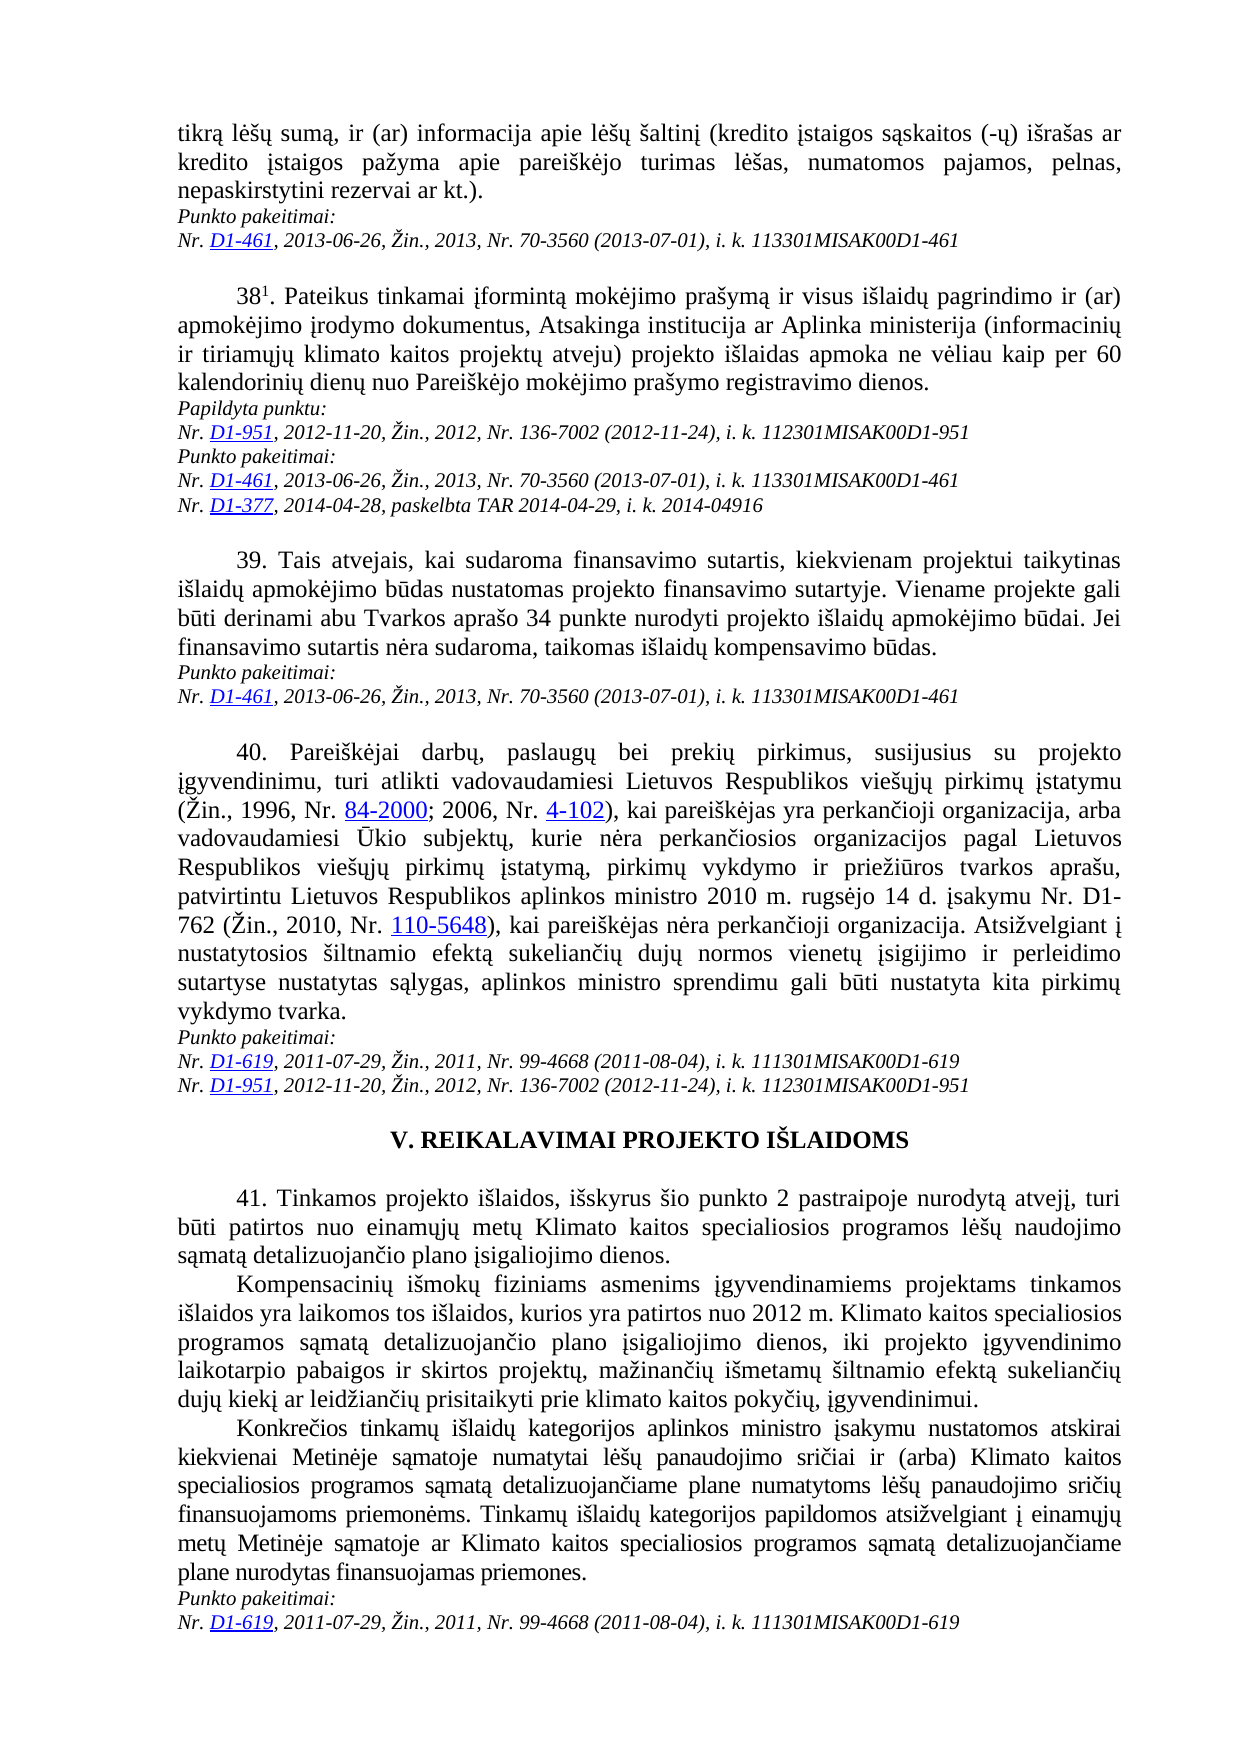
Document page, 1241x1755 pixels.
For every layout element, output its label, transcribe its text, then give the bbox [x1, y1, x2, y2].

text Kompensacinių išmokų fiziniams asmenims įgyvendinamiems projektams tinkamos išlaidos yra laikomos tos išlaidos, kurios yra patirtos nuo 2012 m. Klimato kaitos specialiosios programos sąmatą detalizuojančio plano įsigaliojimo dienos, iki projekto įgyvendinimo laikotarpio pabaigos ir skirtos projektų, mažinančių išmetamų šiltnamio efektą sukeliančių dujų kiekį ar leidžiančių prisitaikyti prie klimato kaitos pokyčių, įgyvendinimui. [177, 1269, 1122, 1413]
text tikrą lėšų sumą, ir (ar) informacija apie lėšų šaltinį (kredito įstaigos sąskaitos (-ų) išrašas ar kredito įstaigos pažyma apie pareiškėjo turimas lėšas, numatomos pajamos, pelnas, nepaskirstytini rezervai ar kt.). [177, 118, 1122, 204]
text 39. Tais atvejais, kai sudaroma finansavimo sutartis, kiekvienam projektui taikytinas išlaidų apmokėjimo būdas nustatomas projekto finansavimo sutartyje. Viename projekte gali būti derinami abu Tvarkos aprašo 34 punkte nurodyti projekto išlaidų apmokėjimo būdai. Jei finansavimo sutartis nėra sudaroma, taikomas išlaidų kompensavimo būdas. [177, 545, 1122, 660]
text V. REIKALAVIMAI PROJEKTO IŠLAIDOMS [177, 1126, 1122, 1154]
text Nr. D1-951, 2012-11-20, Žin., 2012, Nr. 136-7002 (2012-11-24), i. k. 112301MISAK00D1-951 [177, 420, 1122, 444]
text Nr. D1-619, 2011-07-29, Žin., 2011, Nr. 99-4668 (2011-08-04), i. k. 111301MISAK00D1-619 [177, 1610, 1122, 1634]
text Punkto pakeitimai: [177, 204, 1122, 228]
text Nr. D1-951, 2012-11-20, Žin., 2012, Nr. 136-7002 (2012-11-24), i. k. 112301MISAK00D1-951 [177, 1073, 1122, 1097]
text Punkto pakeitimai: [177, 660, 1122, 684]
text Punkto pakeitimai: [177, 1586, 1122, 1610]
text Nr. D1-619, 2011-07-29, Žin., 2011, Nr. 99-4668 (2011-08-04), i. k. 111301MISAK00D1-619 [177, 1049, 1122, 1073]
text Punkto pakeitimai: [177, 1025, 1122, 1049]
text Konkrečios tinkamų išlaidų kategorijos aplinkos ministro įsakymu nustatomos atskirai kiekvienai Metinėje sąmatoje numatytai lėšų panaudojimo sričiai ir (arba) Klimato kaitos specialiosios programos sąmatą detalizuojančiame plane numatytoms lėšų panaudojimo sričių finansuojamoms priemonėms. Tinkamų išlaidų kategorijos papildomos atsižvelgiant į einamųjų metų Metinėje sąmatoje ar Klimato kaitos specialiosios programos sąmatą detalizuojančiame plane nurodytas finansuojamas priemones. [177, 1413, 1122, 1586]
text Nr. D1-461, 2013-06-26, Žin., 2013, Nr. 70-3560 (2013-07-01), i. k. 113301MISAK00D1-461 [177, 228, 1122, 252]
text 41. Tinkamos projekto išlaidos, išskyrus šio punkto 2 pastraipoje nurodytą atvejį, turi būti patirtos nuo einamųjų metų Klimato kaitos specialiosios programos lėšų naudojimo sąmatą detalizuojančio plano įsigaliojimo dienos. [177, 1183, 1122, 1269]
text 40. Pareiškėjai darbų, paslaugų bei prekių pirkimus, susijusius su projekto įgyvendinimu, turi atlikti vadovaudamiesi Lietuvos Respublikos viešųjų pirkimų įstatymu (Žin., 1996, Nr. 84-2000; 2006, Nr. 4-102), kai pareiškėjas yra perkančioji organizacija, arba vadovaudamiesi Ūkio subjektų, kurie nėra perkančiosios organizacijos pagal Lietuvos Respublikos viešųjų pirkimų įstatymą, pirkimų vykdymo ir priežiūros tvarkos aprašu, patvirtintu Lietuvos Respublikos aplinkos ministro 2010 m. rugsėjo 14 d. įsakymu Nr. D1-762 (Žin., 2010, Nr. 110-5648), kai pareiškėjas nėra perkančioji organizacija. Atsižvelgiant į nustatytosios šiltnamio efektą sukeliančių dujų normos vienetų įsigijimo ir perleidimo sutartyse nustatytas sąlygas, aplinkos ministro sprendimu gali būti nustatyta kita pirkimų vykdymo tvarka. [177, 737, 1122, 1025]
text Punkto pakeitimai: [177, 444, 1122, 468]
text Papildyta punktu: [177, 396, 1122, 420]
text Nr. D1-377, 2014-04-28, paskelbta TAR 2014-04-29, i. k. 2014-04916 [177, 492, 1122, 517]
text Nr. D1-461, 2013-06-26, Žin., 2013, Nr. 70-3560 (2013-07-01), i. k. 113301MISAK00D1-461 [177, 468, 1122, 492]
text 381. Pateikus tinkamai įformintą mokėjimo prašymą ir visus išlaidų pagrindimo ir (ar) apmokėjimo įrodymo dokumentus, Atsakinga institucija ar Aplinka ministerija (informacinių ir tiriamųjų klimato kaitos projektų atveju) projekto išlaidas apmoka ne vėliau kaip per 60 kalendorinių dienų nuo Pareiškėjo mokėjimo prašymo registravimo dienos. [177, 281, 1122, 396]
text Nr. D1-461, 2013-06-26, Žin., 2013, Nr. 70-3560 (2013-07-01), i. k. 113301MISAK00D1-461 [177, 684, 1122, 708]
